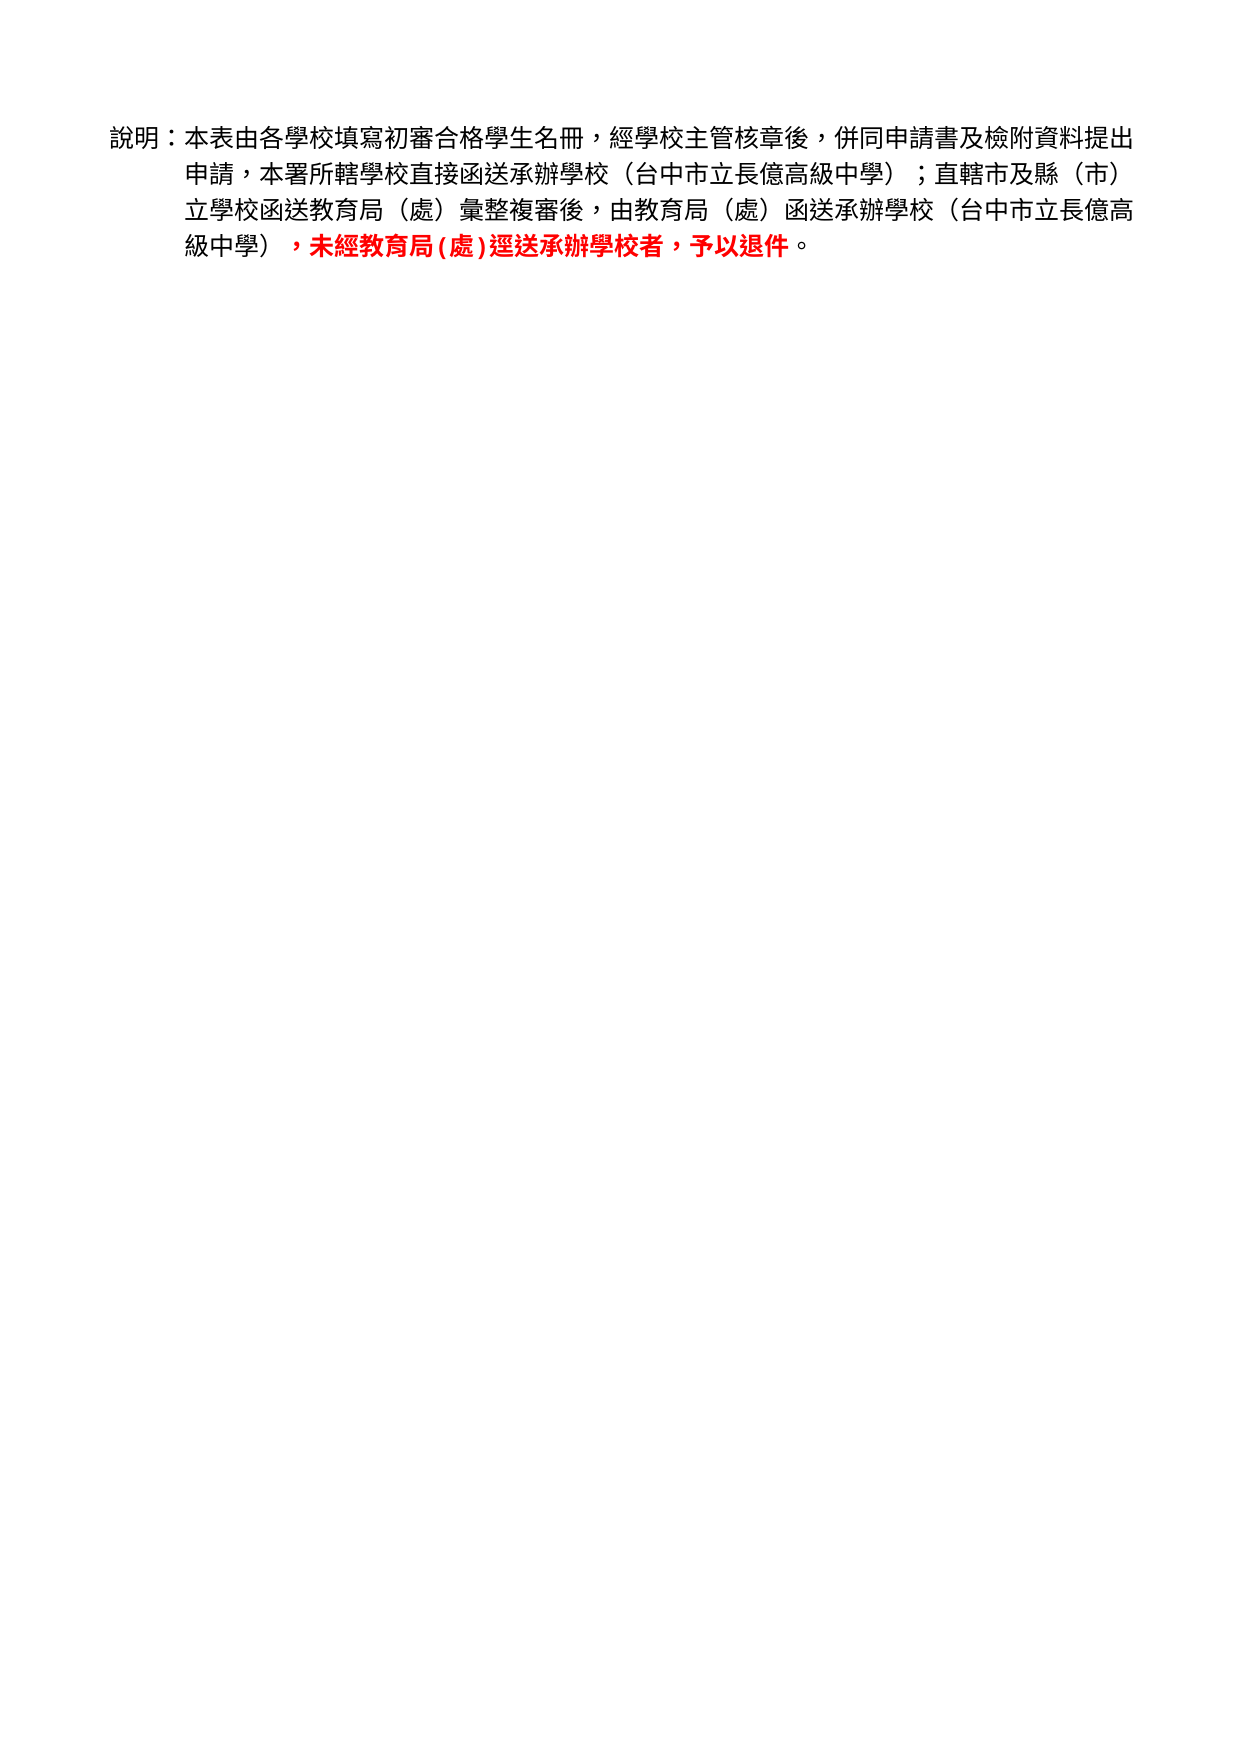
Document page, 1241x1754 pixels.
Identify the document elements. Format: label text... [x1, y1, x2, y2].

text 說明：本表由各學校填寫初審合格學生名冊，經學校主管核章後，併同申請書及檢附資料提出申請，本署所轄學校直接函送承辦學校（台中市立長億高級中學）；直轄市及縣（市）立學校函送教育局（處）彙整複審後，由教育局（處）函送承辦學校（台中市立長億高級中學），未經教育局(處)逕送承辦學校者，予以退件。 [109, 118, 1146, 263]
